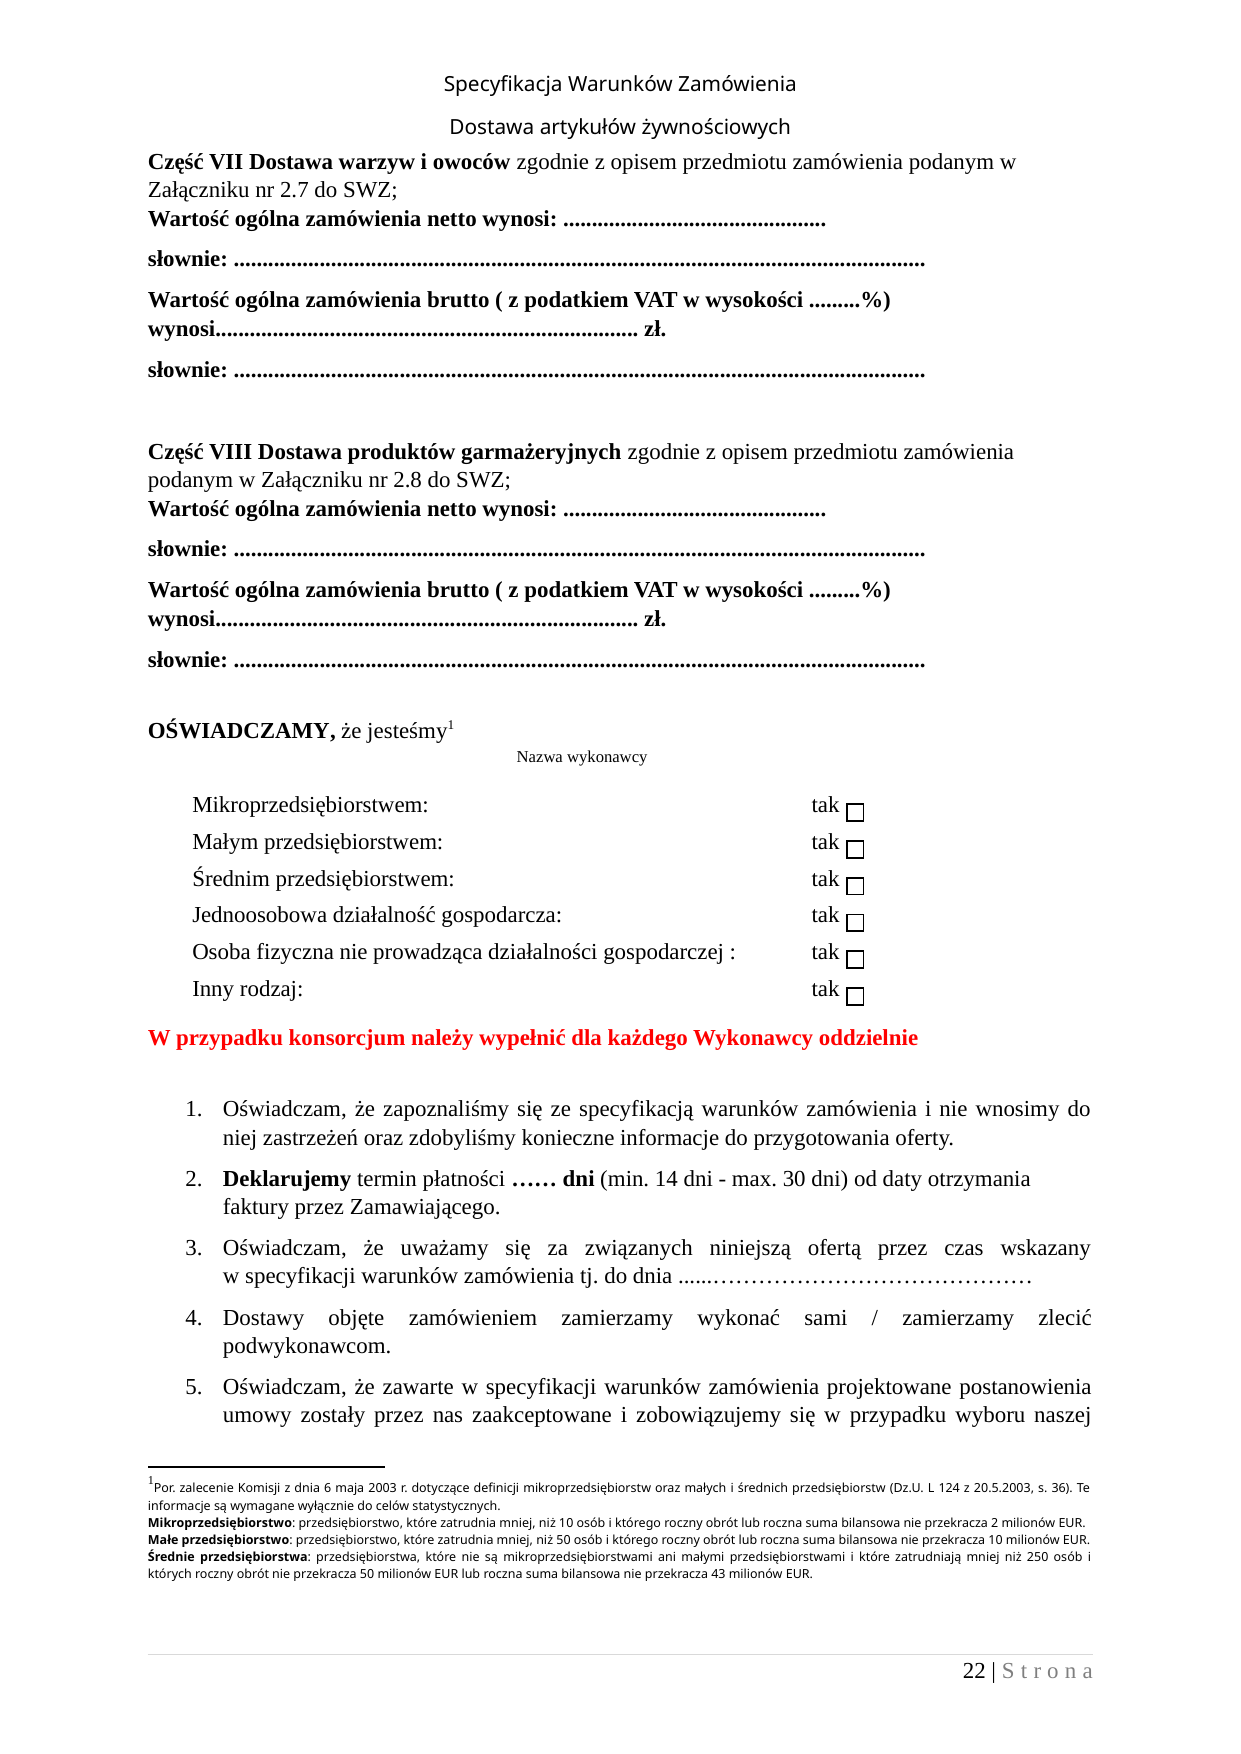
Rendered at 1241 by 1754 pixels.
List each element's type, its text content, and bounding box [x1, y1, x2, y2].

text Por. zalecenie Komisji z dnia 6 maja 2003 r. dotyczące definicji mikroprzedsiębiorstw oraz małych i średnich przedsiębiorstw (Dz.U. L 124 z 20.5.2003, s. 36). Te informacje są wymagane wyłącznie do celów statystycznych. [148, 1473, 1093, 1514]
text Mikroprzedsiębiorstwo: przedsiębiorstwo, które zatrudnia mniej, niż 10 osób i którego roczny obrót lub roczna suma bilansowa nie przekracza 2 milionów EUR. [148, 1514, 1093, 1531]
text Mikroprzedsiębiorstwem: tak [192, 791, 1093, 824]
list Dostawy objęte zamówieniem zamierzamy wykonać sami / zamierzamy zlecić podwykonawcom. [185, 1303, 1093, 1358]
text Część VIII Dostawa produktów garmażeryjnych zgodnie z opisem przedmiotu zamówienia podanym w Załączniku nr 2.8 do SWZ; Wartość ogólna zamówienia netto wynosi: .............................................. [148, 438, 1093, 521]
text Średnim przedsiębiorstwem: tak [192, 865, 1093, 898]
list Deklarujemy termin płatności …… dni (min. 14 dni - max. 30 dni) od daty otrzymania faktury przez Zamawiającego. [185, 1165, 1093, 1219]
text słownie: ......................................................................................................................... [148, 536, 1093, 562]
text W przypadku konsorcjum należy wypełnić dla każdego Wykonawcy oddzielnie [148, 1024, 1093, 1051]
list Oświadczam, że uważamy się za związanych niniejszą ofertą przez czas wskazany w specyfikacji warunków zamówienia tj. do dnia ......…………………………………… [185, 1234, 1093, 1289]
text Część VII Dostawa warzyw i owoców zgodnie z opisem przedmiotu zamówienia podanym w Załączniku nr 2.7 do SWZ; Wartość ogólna zamówienia netto wynosi: .............................................. [148, 148, 1093, 231]
list Oświadczam, że zawarte w specyfikacji warunków zamówienia projektowane postanowienia umowy zostały przez nas zaakceptowane i zobowiązujemy się w przypadku wyboru naszej [185, 1373, 1093, 1428]
list Oświadczam, że zapoznaliśmy się ze specyfikacją warunków zamówienia i nie wnosimy do niej zastrzeżeń oraz zdobyliśmy konieczne informacje do przygotowania oferty. [185, 1095, 1093, 1150]
text słownie: ......................................................................................................................... [148, 246, 1093, 272]
text Jednoosobowa działalność gospodarcza: tak [192, 901, 1093, 934]
text OŚWIADCZAMY, że jesteśmy [148, 717, 1093, 743]
text Nazwa wykonawcy [148, 747, 1093, 766]
text Osoba fizyczna nie prowadząca działalności gospodarczej : tak [192, 938, 1093, 971]
text Małe przedsiębiorstwo: przedsiębiorstwo, które zatrudnia mniej, niż 50 osób i którego roczny obrót lub roczna suma bilansowa nie przekracza 10 milionów EUR. [148, 1531, 1093, 1548]
text Wartość ogólna zamówienia brutto ( z podatkiem VAT w wysokości .........%) wynosi.......................................................................... zł. [148, 576, 1093, 631]
text słownie: ......................................................................................................................... [148, 646, 1093, 672]
text Inny rodzaj: tak [192, 975, 1093, 1008]
text Małym przedsiębiorstwem: tak [192, 828, 1093, 861]
text Średnie przedsiębiorstwa: przedsiębiorstwa, które nie są mikroprzedsiębiorstwami ani małymi przedsiębiorstwami i które zatrudniają mniej niż 250 osób i których roczny obrót nie przekracza 50 milionów EUR lub roczna suma bilansowa nie przekracza 43 milionów EUR. [148, 1548, 1093, 1582]
text Wartość ogólna zamówienia brutto ( z podatkiem VAT w wysokości .........%) wynosi.......................................................................... zł. [148, 286, 1093, 341]
text słownie: ......................................................................................................................... [148, 356, 1093, 382]
